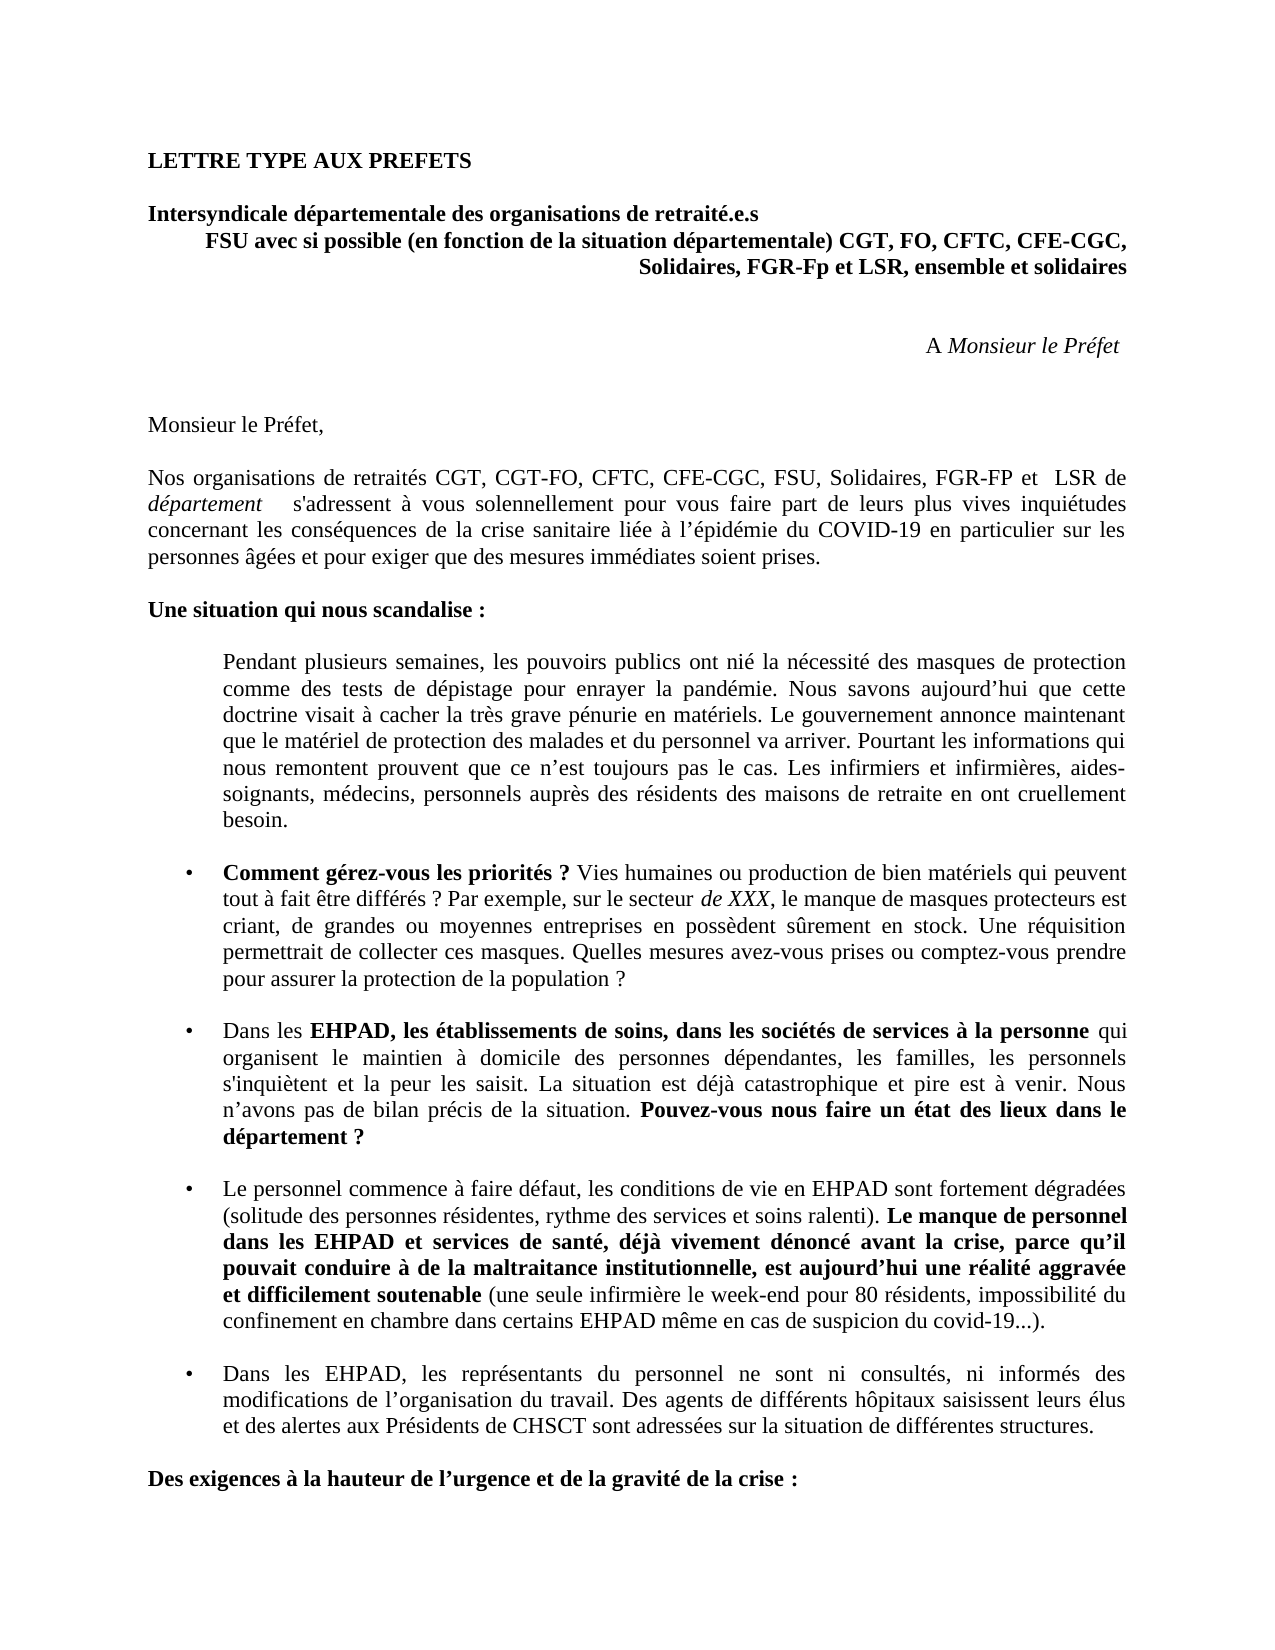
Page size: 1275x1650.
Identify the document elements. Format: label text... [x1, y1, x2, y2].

text Nos organisations de retraités CGT, CGT-FO, CFTC, CFE-CGC, FSU, Solidaires, FGR-FP et LSR de département s'adressent à vous solennellement pour vous faire part de leurs plus vives inquiétudes concernant les conséquences de la crise sanitaire liée à l’épidémie du COVID-19 en particulier sur les personnes âgées et pour exiger que des mesures immédiates soient prises. [148, 464, 1127, 569]
text Intersyndicale départementale des organisations de retraité.e.s [148, 200, 1127, 227]
text Une situation qui nous scandalise : [148, 596, 1127, 622]
text Pendant plusieurs semaines, les pouvoirs publics ont nié la nécessité des masques de protection comme des tests de dépistage pour enrayer la pandémie. Nous savons aujourd’hui que cette doctrine visait à cacher la très grave pénurie en matériels. Le gouvernement annonce maintenant que le matériel de protection des malades et du personnel va arriver. Pourtant les informations qui nous remontent prouvent que ce n’est toujours pas le cas. Les infirmiers et infirmières, aides-soignants, médecins, personnels auprès des résidents des maisons de retraite en ont cruellement besoin. [223, 648, 1127, 833]
text LETTRE TYPE AUX PREFETS [148, 148, 1127, 174]
list Comment gérez-vous les priorités ? Vies humaines ou production de bien matériels qui peuvent tout à fait être différés ? Par exemple, sur le secteur de XXX, le manque de masques protecteurs est criant, de grandes ou moyennes entreprises en possèdent sûrement en stock. Une réquisition permettrait de collecter ces masques. Quelles mesures avez-vous prises ou comptez-vous prendre pour assurer la protection de la population ? [185, 859, 1127, 991]
text Monsieur le Préfet, [148, 411, 1127, 437]
list Le personnel commence à faire défaut, les conditions de vie en EHPAD sont fortement dégradées (solitude des personnes résidentes, rythme des services et soins ralenti). Le manque de personnel dans les EHPAD et services de santé, déjà vivement dénoncé avant la crise, parce qu’il pouvait conduire à de la maltraitance institutionnelle, est aujourd’hui une réalité aggravée et difficilement soutenable (une seule infirmière le week-end pour 80 résidents, impossibilité du confinement en chambre dans certains EHPAD même en cas de suspicion du covid-19...). [185, 1175, 1127, 1333]
text FSU avec si possible (en fonction de la situation départementale) CGT, FO, CFTC, CFE-CGC, Solidaires, FGR-Fp et LSR, ensemble et solidaires [148, 227, 1127, 279]
list Dans les EHPAD, les établissements de soins, dans les sociétés de services à la personne qui organisent le maintien à domicile des personnes dépendantes, les familles, les personnels s'inquiètent et la peur les saisit. La situation est déjà catastrophique et pire est à venir. Nous n’avons pas de bilan précis de la situation. Pouvez-vous nous faire un état des lieux dans le département ? [185, 1017, 1127, 1149]
text Des exigences à la hauteur de l’urgence et de la gravité de la crise : [148, 1465, 1127, 1492]
text A Monsieur le Préfet [148, 332, 1127, 358]
list Dans les EHPAD, les représentants du personnel ne sont ni consultés, ni informés des modifications de l’organisation du travail. Des agents de différents hôpitaux saisissent leurs élus et des alertes aux Présidents de CHSCT sont adressées sur la situation de différentes structures. [185, 1360, 1127, 1439]
